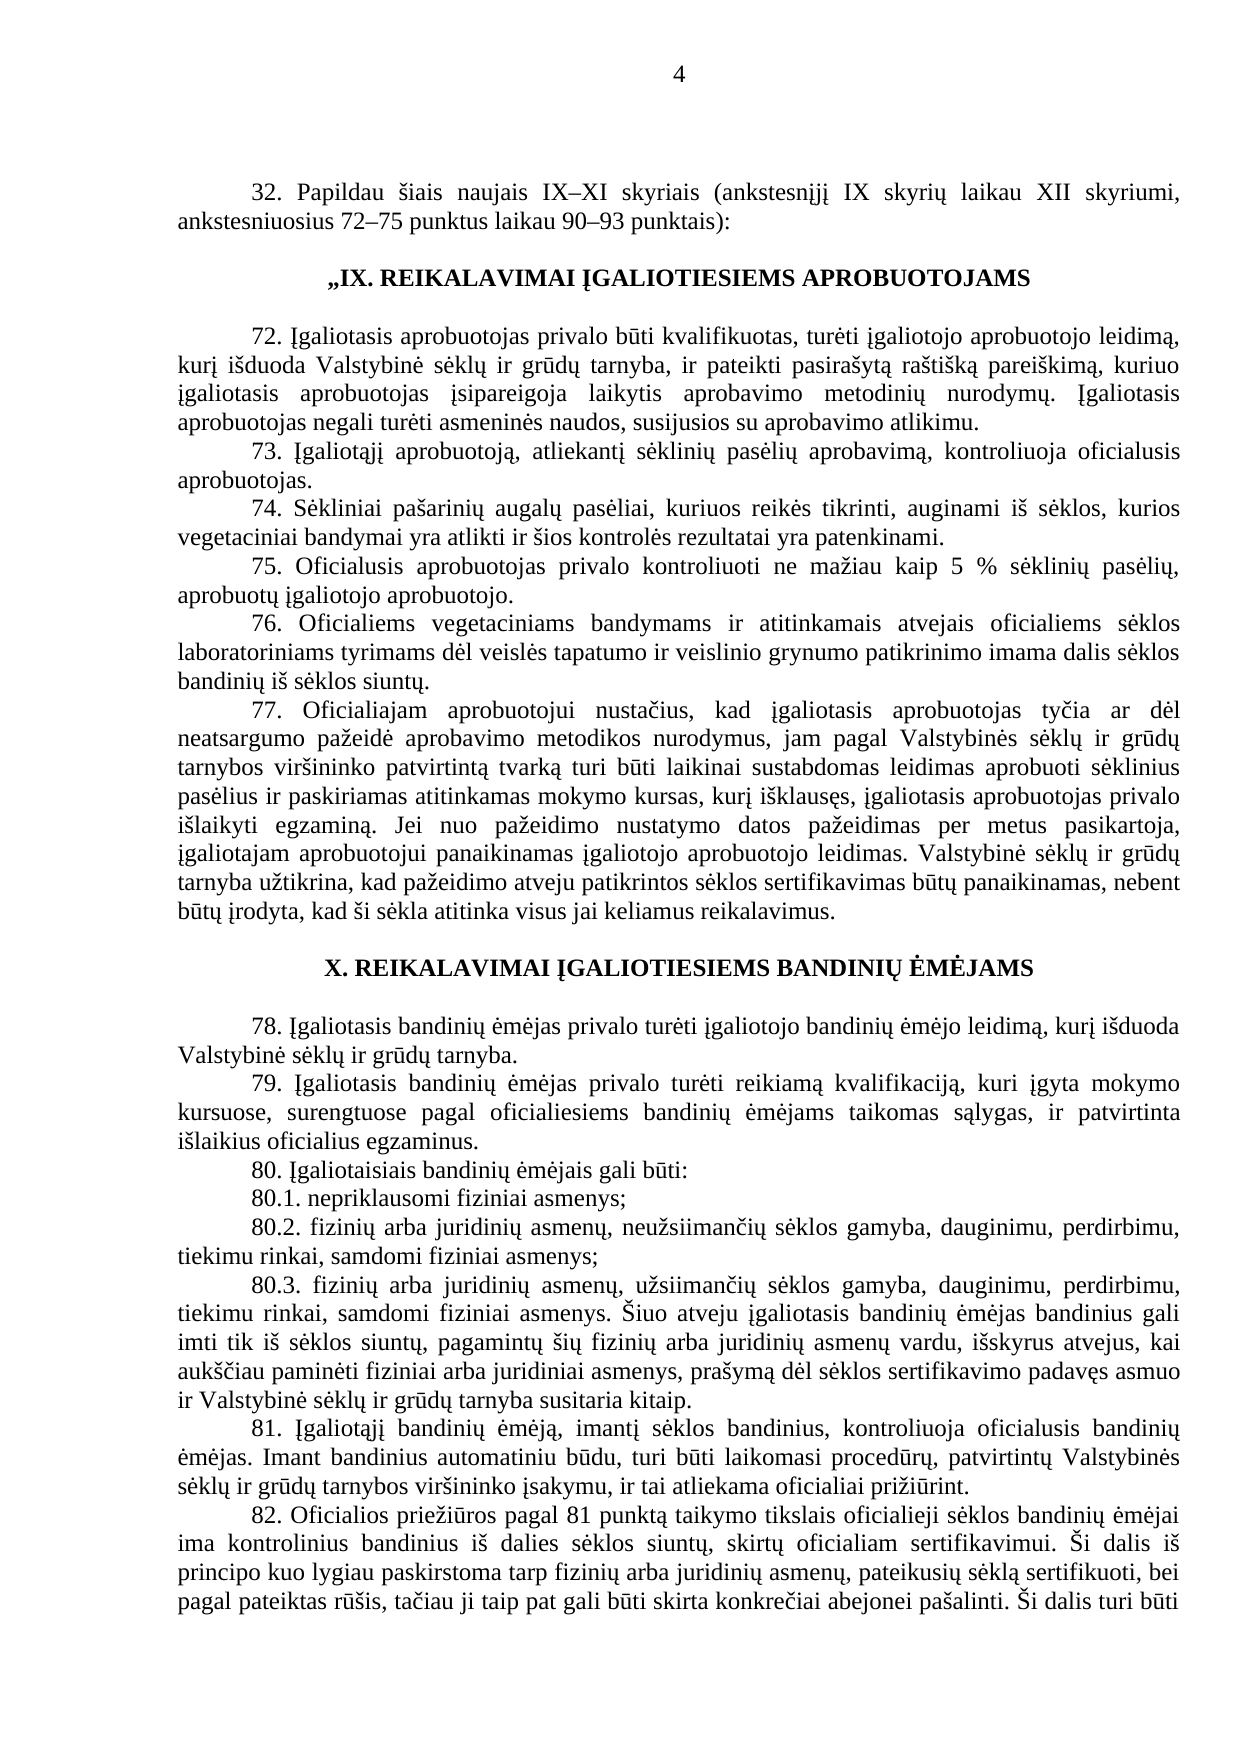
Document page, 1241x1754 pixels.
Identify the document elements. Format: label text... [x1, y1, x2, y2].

text 32. Papildau šiais naujais IX–XI skyriais (ankstesnįjį IX skyrių laikau XII skyriumi, ankstesniuosius 72–75 punktus laikau 90–93 punktais): [177, 177, 1181, 235]
text „IX. REIKALAVIMAI ĮGALIOTIESIEMS APROBUOTOJAMS [177, 263, 1181, 292]
text 79. Įgaliotasis bandinių ėmėjas privalo turėti reikiamą kvalifikaciją, kuri įgyta mokymo kursuose, surengtuose pagal oficialiesiems bandinių ėmėjams taikomas sąlygas, ir patvirtinta išlaikius oficialius egzaminus. [177, 1068, 1181, 1155]
text 73. Įgaliotąjį aprobuotoją, atliekantį sėklinių pasėlių aprobavimą, kontroliuoja oficialusis aprobuotojas. [177, 436, 1181, 493]
text 77. Oficialiajam aprobuotojui nustačius, kad įgaliotasis aprobuotojas tyčia ar dėl neatsargumo pažeidė aprobavimo metodikos nurodymus, jam pagal Valstybinės sėklų ir grūdų tarnybos viršininko patvirtintą tvarką turi būti laikinai sustabdomas leidimas aprobuoti sėklinius pasėlius ir paskiriamas atitinkamas mokymo kursas, kurį išklausęs, įgaliotasis aprobuotojas privalo išlaikyti egzaminą. Jei nuo pažeidimo nustatymo datos pažeidimas per metus pasikartoja, įgaliotajam aprobuotojui panaikinamas įgaliotojo aprobuotojo leidimas. Valstybinė sėklų ir grūdų tarnyba užtikrina, kad pažeidimo atveju patikrintos sėklos sertifikavimas būtų panaikinamas, nebent būtų įrodyta, kad ši sėkla atitinka visus jai keliamus reikalavimus. [177, 695, 1181, 925]
text 78. Įgaliotasis bandinių ėmėjas privalo turėti įgaliotojo bandinių ėmėjo leidimą, kurį išduoda Valstybinė sėklų ir grūdų tarnyba. [177, 1011, 1181, 1068]
text 75. Oficialusis aprobuotojas privalo kontroliuoti ne mažiau kaip 5 % sėklinių pasėlių, aprobuotų įgaliotojo aprobuotojo. [177, 551, 1181, 608]
text 81. Įgaliotąjį bandinių ėmėją, imantį sėklos bandinius, kontroliuoja oficialusis bandinių ėmėjas. Imant bandinius automatiniu būdu, turi būti laikomasi procedūrų, patvirtintų Valstybinės sėklų ir grūdų tarnybos viršininko įsakymu, ir tai atliekama oficialiai prižiūrint. [177, 1413, 1181, 1500]
text 80.1. nepriklausomi fiziniai asmenys; [177, 1183, 1181, 1212]
text X. REIKALAVIMAI ĮGALIOTIESIEMS BANDINIŲ ĖMĖJAMS [177, 953, 1181, 982]
text 72. Įgaliotasis aprobuotojas privalo būti kvalifikuotas, turėti įgaliotojo aprobuotojo leidimą, kurį išduoda Valstybinė sėklų ir grūdų tarnyba, ir pateikti pasirašytą raštišką pareiškimą, kuriuo įgaliotasis aprobuotojas įsipareigoja laikytis aprobavimo metodinių nurodymų. Įgaliotasis aprobuotojas negali turėti asmeninės naudos, susijusios su aprobavimo atlikimu. [177, 321, 1181, 436]
text 80. Įgaliotaisiais bandinių ėmėjais gali būti: [177, 1155, 1181, 1183]
text 74. Sėkliniai pašarinių augalų pasėliai, kuriuos reikės tikrinti, auginami iš sėklos, kurios vegetaciniai bandymai yra atlikti ir šios kontrolės rezultatai yra patenkinami. [177, 493, 1181, 551]
text 80.3. fizinių arba juridinių asmenų, užsiimančių sėklos gamyba, dauginimu, perdirbimu, tiekimu rinkai, samdomi fiziniai asmenys. Šiuo atveju įgaliotasis bandinių ėmėjas bandinius gali imti tik iš sėklos siuntų, pagamintų šių fizinių arba juridinių asmenų vardu, išskyrus atvejus, kai aukščiau paminėti fiziniai arba juridiniai asmenys, prašymą dėl sėklos sertifikavimo padavęs asmuo ir Valstybinė sėklų ir grūdų tarnyba susitaria kitaip. [177, 1270, 1181, 1413]
text 82. Oficialios priežiūros pagal 81 punktą taikymo tikslais oficialieji sėklos bandinių ėmėjai ima kontrolinius bandinius iš dalies sėklos siuntų, skirtų oficialiam sertifikavimui. Ši dalis iš principo kuo lygiau paskirstoma tarp fizinių arba juridinių asmenų, pateikusių sėklą sertifikuoti, bei pagal pateiktas rūšis, tačiau ji taip pat gali būti skirta konkrečiai abejonei pašalinti. Ši dalis turi būti [177, 1500, 1181, 1615]
text 76. Oficialiems vegetaciniams bandymams ir atitinkamais atvejais oficialiems sėklos laboratoriniams tyrimams dėl veislės tapatumo ir veislinio grynumo patikrinimo imama dalis sėklos bandinių iš sėklos siuntų. [177, 608, 1181, 695]
text 80.2. fizinių arba juridinių asmenų, neužsiimančių sėklos gamyba, dauginimu, perdirbimu, tiekimu rinkai, samdomi fiziniai asmenys; [177, 1212, 1181, 1270]
